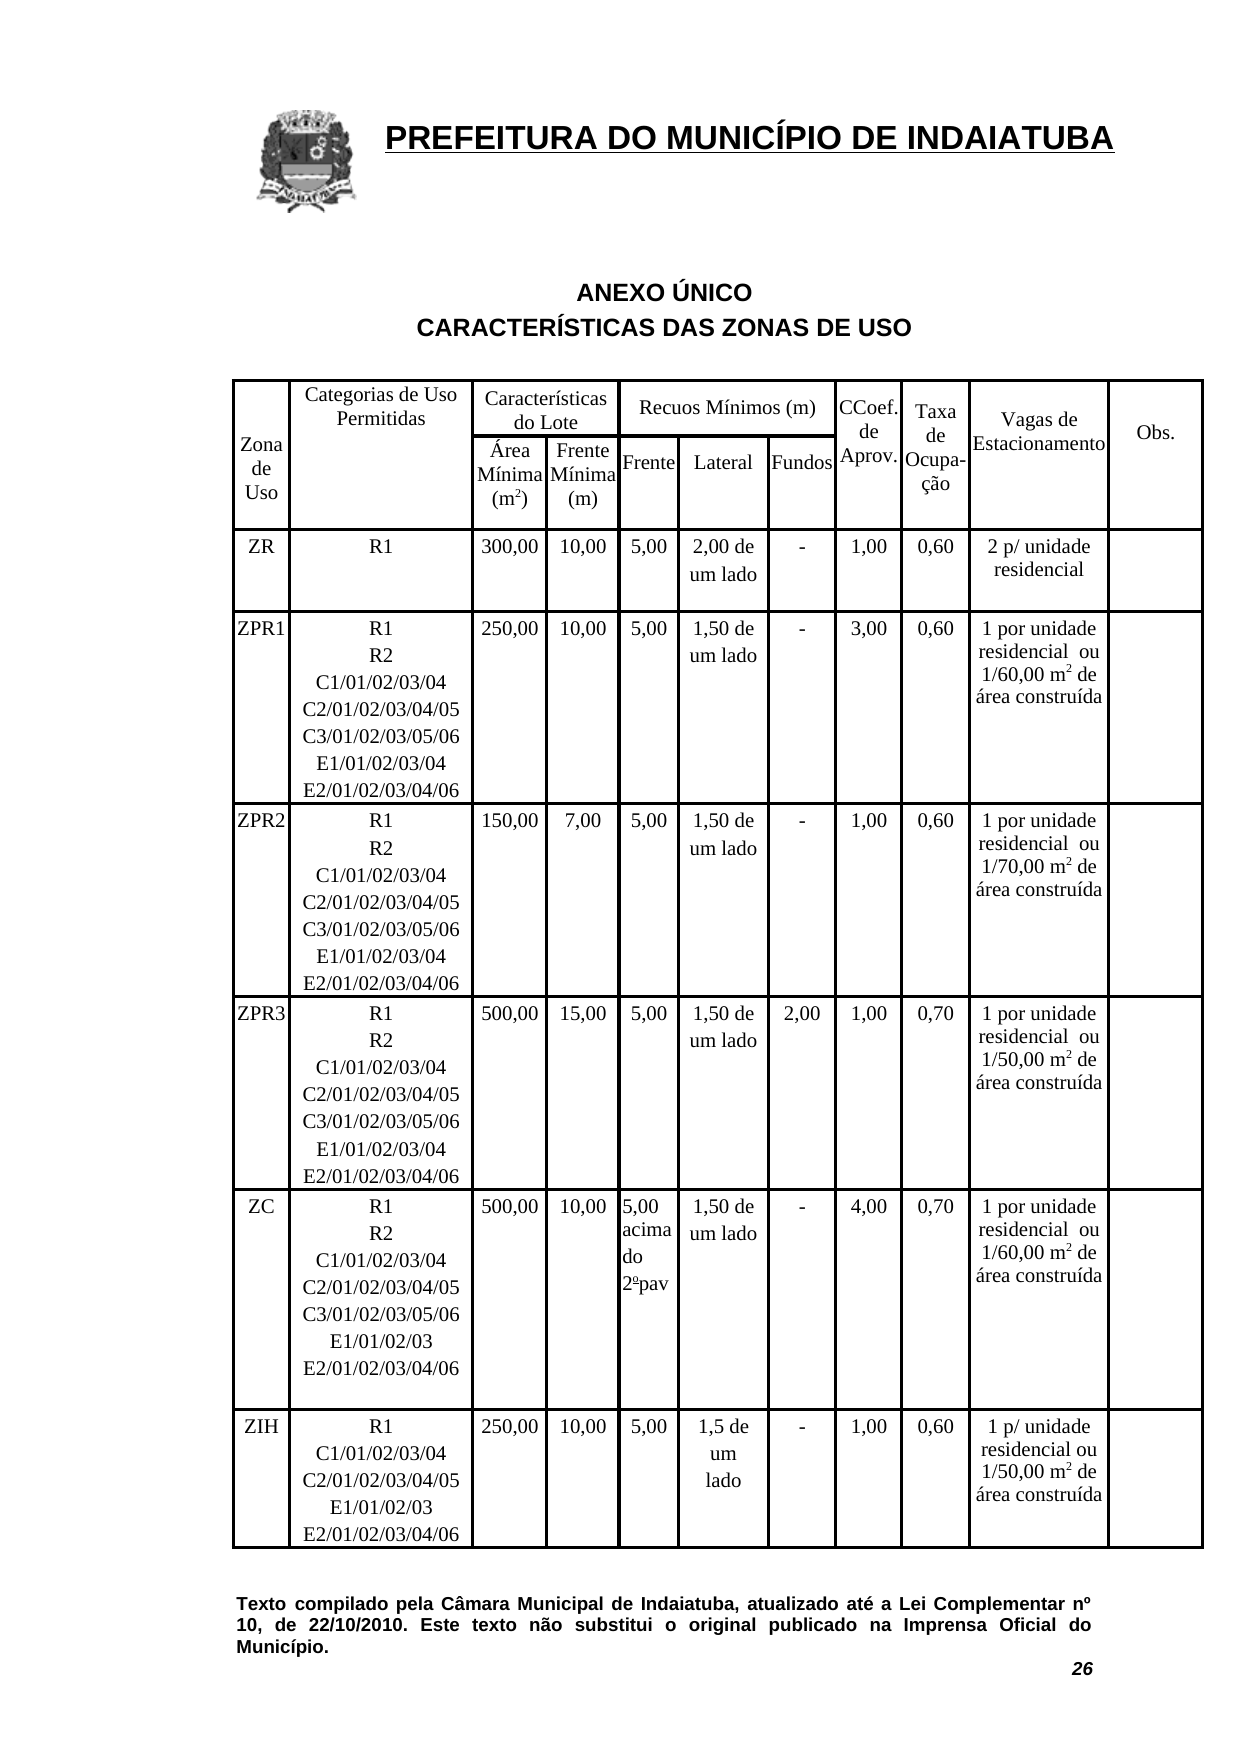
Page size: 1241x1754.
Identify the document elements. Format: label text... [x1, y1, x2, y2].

table_cell 150,00 [474, 805, 545, 995]
table_cell ZC [235, 1191, 288, 1407]
table_cell [1110, 531, 1201, 609]
table_cell 2,00 de um lado [680, 531, 767, 609]
table_cell 2 p/ unidade residencial [971, 531, 1107, 609]
table_cell [1110, 998, 1201, 1188]
table_cell 1,50 de um lado [680, 613, 767, 802]
table_cell 10,00 [548, 613, 617, 802]
table_cell [1110, 1411, 1201, 1546]
table_cell 3,00 [837, 613, 900, 802]
subtitle CARACTERÍSTICAS DAS ZONAS DE USO [236, 313, 1092, 342]
table_cell 1 por unidade residencial ou 1/60,00 m2 de área construída [971, 613, 1107, 802]
table_cell Fundos [770, 438, 834, 528]
table_cell 300,00 [474, 531, 545, 609]
table_header CCoef. de Aprov. [837, 382, 900, 528]
table_cell [1110, 1191, 1201, 1407]
table_cell R1 R2 C1/01/02/03/04 C2/01/02/03/04/05 C3/01/02/03/05/06 E1/01/02/03/04 E2/01/02/03/04/06 [291, 613, 471, 802]
table_cell 1 p/ unidade residencial ou 1/50,00 m2 de área construída [971, 1411, 1107, 1546]
table_cell 5,00 [621, 531, 677, 609]
table_cell - [770, 1191, 834, 1407]
table_cell 10,00 [548, 531, 617, 609]
table_header Zona de Uso [235, 382, 288, 528]
table_cell 0,60 [903, 613, 968, 802]
table_cell 1,00 [837, 805, 900, 995]
table_cell 250,00 [474, 613, 545, 802]
table_cell Área Mínima (m2) [474, 438, 545, 528]
table_cell 5,00 [621, 1411, 677, 1546]
table_cell [1110, 805, 1201, 995]
table_cell 1 por unidade residencial ou 1/50,00 m2 de área construída [971, 998, 1107, 1188]
table_cell R1 C1/01/02/03/04 C2/01/02/03/04/05 E1/01/02/03 E2/01/02/03/04/06 [291, 1411, 471, 1546]
table_cell 1,50 de um lado [680, 998, 767, 1188]
table_header Taxa de Ocupa-ção [903, 382, 968, 528]
table_cell [1110, 613, 1201, 802]
table_header Vagas de Estacionamento [971, 382, 1107, 528]
table_cell ZPR1 [235, 613, 288, 802]
table_cell 1,50 de um lado [680, 805, 767, 995]
table_cell 0,60 [903, 805, 968, 995]
table_cell 1,5 de um lado [680, 1411, 767, 1546]
table_cell 5,00 [621, 613, 677, 802]
table_cell 500,00 [474, 998, 545, 1188]
table_cell 1,50 de um lado [680, 1191, 767, 1407]
table_cell Lateral [680, 438, 767, 528]
table_cell R1 R2 C1/01/02/03/04 C2/01/02/03/04/05 C3/01/02/03/05/06 E1/01/02/03/04 E2/01/02/03/04/06 [291, 805, 471, 995]
table_header Características do Lote [474, 382, 617, 434]
table_header Categorias de Uso Permitidas [291, 382, 471, 528]
table_cell 10,00 [548, 1411, 617, 1546]
table_cell ZPR3 [235, 998, 288, 1188]
table_cell - [770, 1411, 834, 1546]
table_cell 0,70 [903, 1191, 968, 1407]
table_cell - [770, 531, 834, 609]
table_cell 2,00 [770, 998, 834, 1188]
table_cell R1 R2 C1/01/02/03/04 C2/01/02/03/04/05 C3/01/02/03/05/06 E1/01/02/03/04 E2/01/02/03/04/06 [291, 998, 471, 1188]
table_cell - [770, 805, 834, 995]
table_cell 5,00 [621, 998, 677, 1188]
table_cell 15,00 [548, 998, 617, 1188]
table_header Obs. [1110, 382, 1201, 528]
table_cell 1 por unidade residencial ou 1/60,00 m2 de área construída [971, 1191, 1107, 1407]
table_cell 0,70 [903, 998, 968, 1188]
table_cell 5,00 acima do 2opav [621, 1191, 677, 1407]
table_cell 1,00 [837, 998, 900, 1188]
table_cell Frente [621, 438, 677, 528]
table_cell 10,00 [548, 1191, 617, 1407]
table_cell ZPR2 [235, 805, 288, 995]
subtitle ANEXO ÚNICO [236, 278, 1092, 307]
table_cell R1 R2 C1/01/02/03/04 C2/01/02/03/04/05 C3/01/02/03/05/06 E1/01/02/03 E2/01/02/03/04/06 [291, 1191, 471, 1407]
table_cell Frente Mínima (m) [548, 438, 617, 528]
table_cell 0,60 [903, 531, 968, 609]
table_cell ZR [235, 531, 288, 609]
table_cell ZIH [235, 1411, 288, 1546]
table_cell 4,00 [837, 1191, 900, 1407]
table_cell 1,00 [837, 1411, 900, 1546]
table_cell 5,00 [621, 805, 677, 995]
table_cell R1 [291, 531, 471, 609]
table_cell 7,00 [548, 805, 617, 995]
table_cell 250,00 [474, 1411, 545, 1546]
table_header Recuos Mínimos (m) [621, 382, 834, 434]
table_cell - [770, 613, 834, 802]
table_cell 0,60 [903, 1411, 968, 1546]
table_cell 1,00 [837, 531, 900, 609]
table_cell 500,00 [474, 1191, 545, 1407]
table_cell 1 por unidade residencial ou 1/70,00 m2 de área construída [971, 805, 1107, 995]
